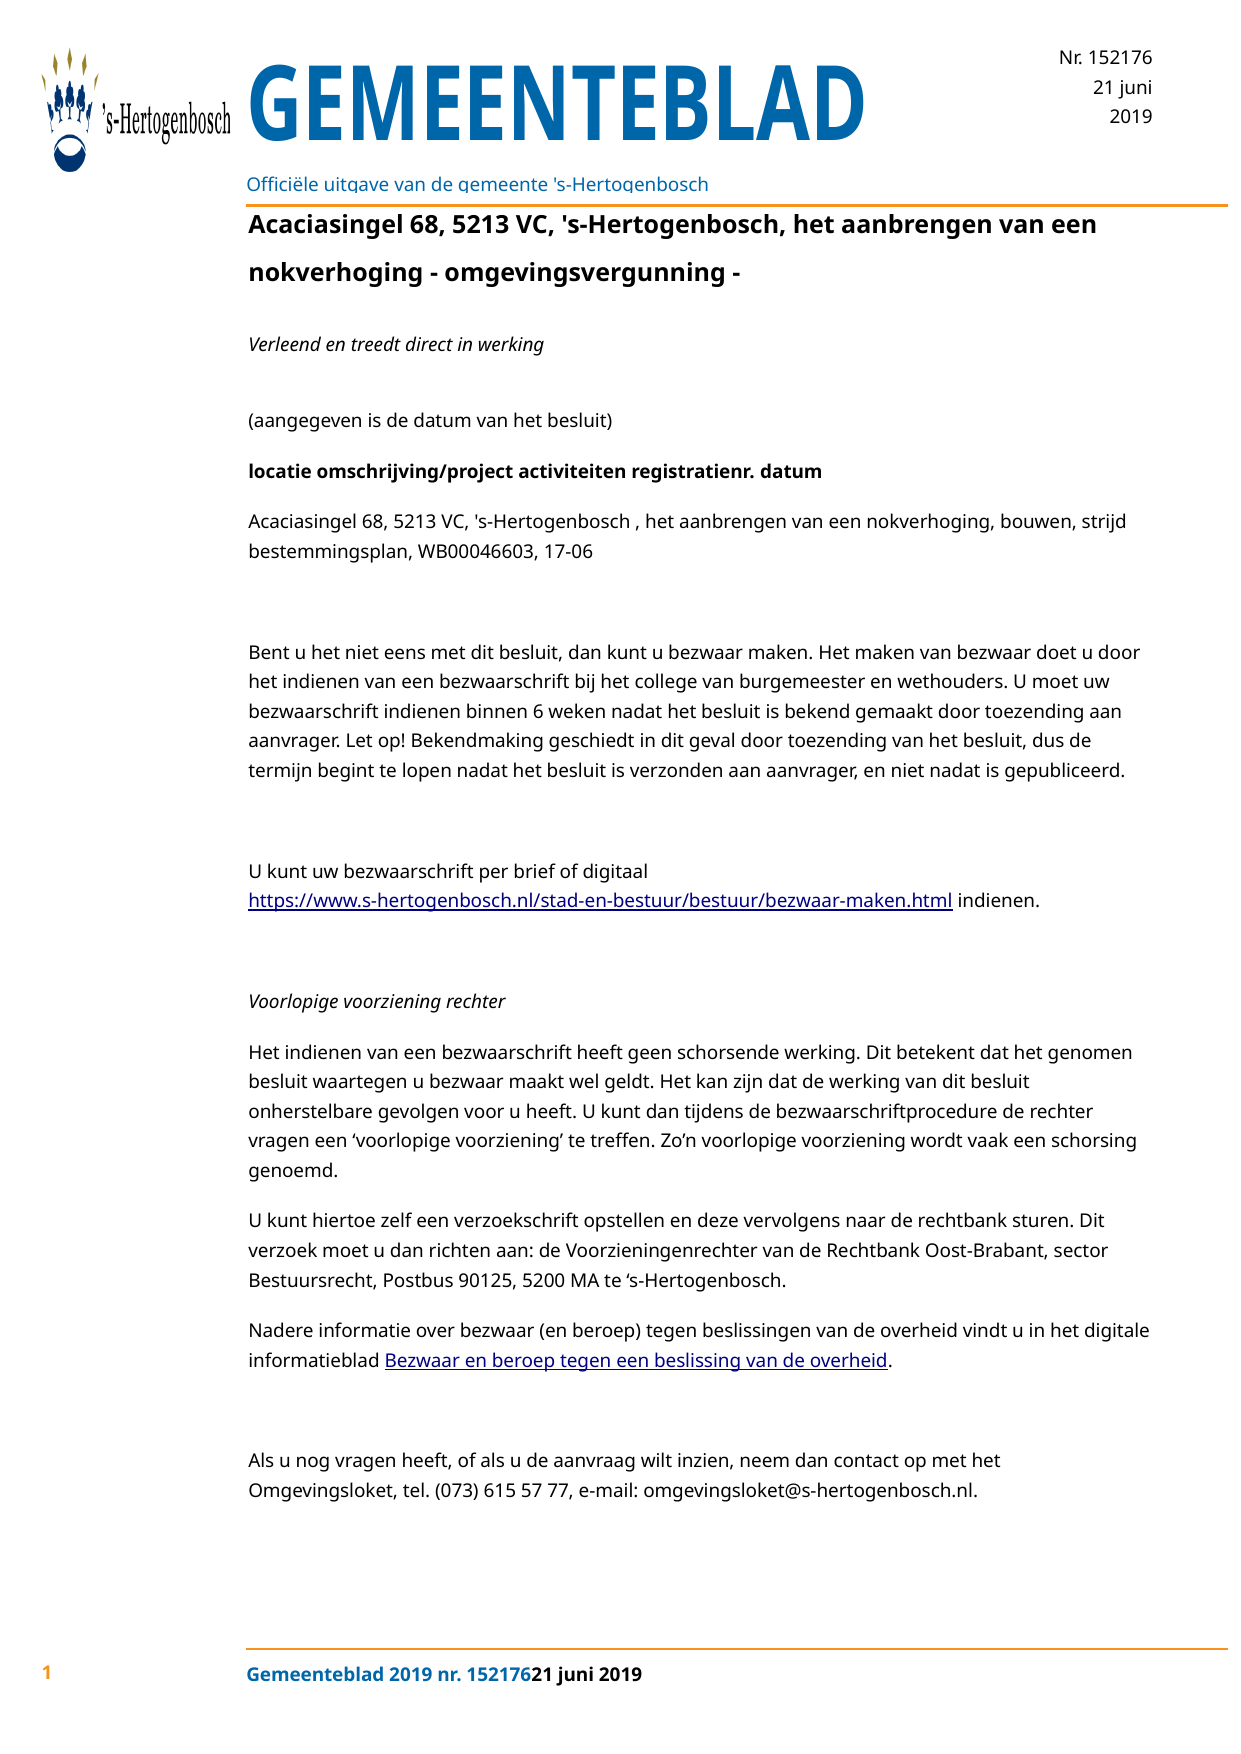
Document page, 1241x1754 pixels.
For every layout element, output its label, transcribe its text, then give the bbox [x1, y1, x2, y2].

text Als u nog vragen heeft, of als u de aanvraag wilt inzien, neem dan contact op met het Omgevingsloket, tel. (073) 615 57 77, e-mail: omgevingsloket@s-hertogenbosch.nl. [248, 1448, 1152, 1503]
text Het indienen van een bezwaarschrift heeft geen schorsende werking. Dit betekent dat het genomen besluit waartegen u bezwaar maakt wel geldt. Het kan zijn dat de werking van dit besluit onherstelbare gevolgen voor u heeft. U kunt dan tijdens de bezwaarschriftprocedure de rechter vragen een ‘voorlopige voorziening’ te treffen. Zo’n voorlopige voorziening wordt vaak een schorsing genoemd. [248, 1039, 1152, 1183]
text Voorlopige voorziening rechter [248, 988, 1152, 1014]
picture [41, 47, 231, 172]
text Nadere informatie over bezwaar (en beroep) tegen beslissingen van de overheid vindt u in het digitale informatieblad Bezwaar en beroep tegen een beslissing van de overheid. [248, 1317, 1152, 1372]
text U kunt hiertoe zelf een verzoekschrift opstellen en deze vervolgens naar de rechtbank sturen. Dit verzoek moet u dan richten aan: de Voorzieningenrechter van de Rechtbank Oost-Brabant, sector Bestuursrecht, Postbus 90125, 5200 MA te ‘s-Hertogenbosch. [248, 1208, 1152, 1292]
text U kunt uw bezwaarschrift per brief of digitaal https://www.s-hertogenbosch.nl/stad-en-bestuur/bestuur/bezwaar-maken.html indienen. [248, 858, 1152, 913]
text Verleend en treedt direct in werking [248, 331, 1152, 357]
text locatie omschrijving/project activiteiten registratienr. datum [248, 458, 1152, 484]
text Bent u het niet eens met dit besluit, dan kunt u bezwaar maken. Het maken van bezwaar doet u door het indienen van een bezwaarschrift bij het college van burgemeester en wethouders. U moet uw bezwaarschrift indienen binnen 6 weken nadat het besluit is bekend gemaakt door toezending aan aanvrager. Let op! Bekendmaking geschiedt in dit geval door toezending van het besluit, dus de termijn begint te lopen nadat het besluit is verzonden aan aanvrager, en niet nadat is gepubliceerd. [248, 639, 1152, 783]
text Acaciasingel 68, 5213 VC, 's-Hertogenbosch, het aanbrengen van een nokverhoging - omgevingsvergunning - [248, 207, 1152, 288]
text Acaciasingel 68, 5213 VC, 's-Hertogenbosch , het aanbrengen van een nokverhoging, bouwen, strijd bestemmingsplan, WB00046603, 17-06 [248, 508, 1152, 564]
text (aangegeven is de datum van het besluit) [248, 408, 1152, 433]
